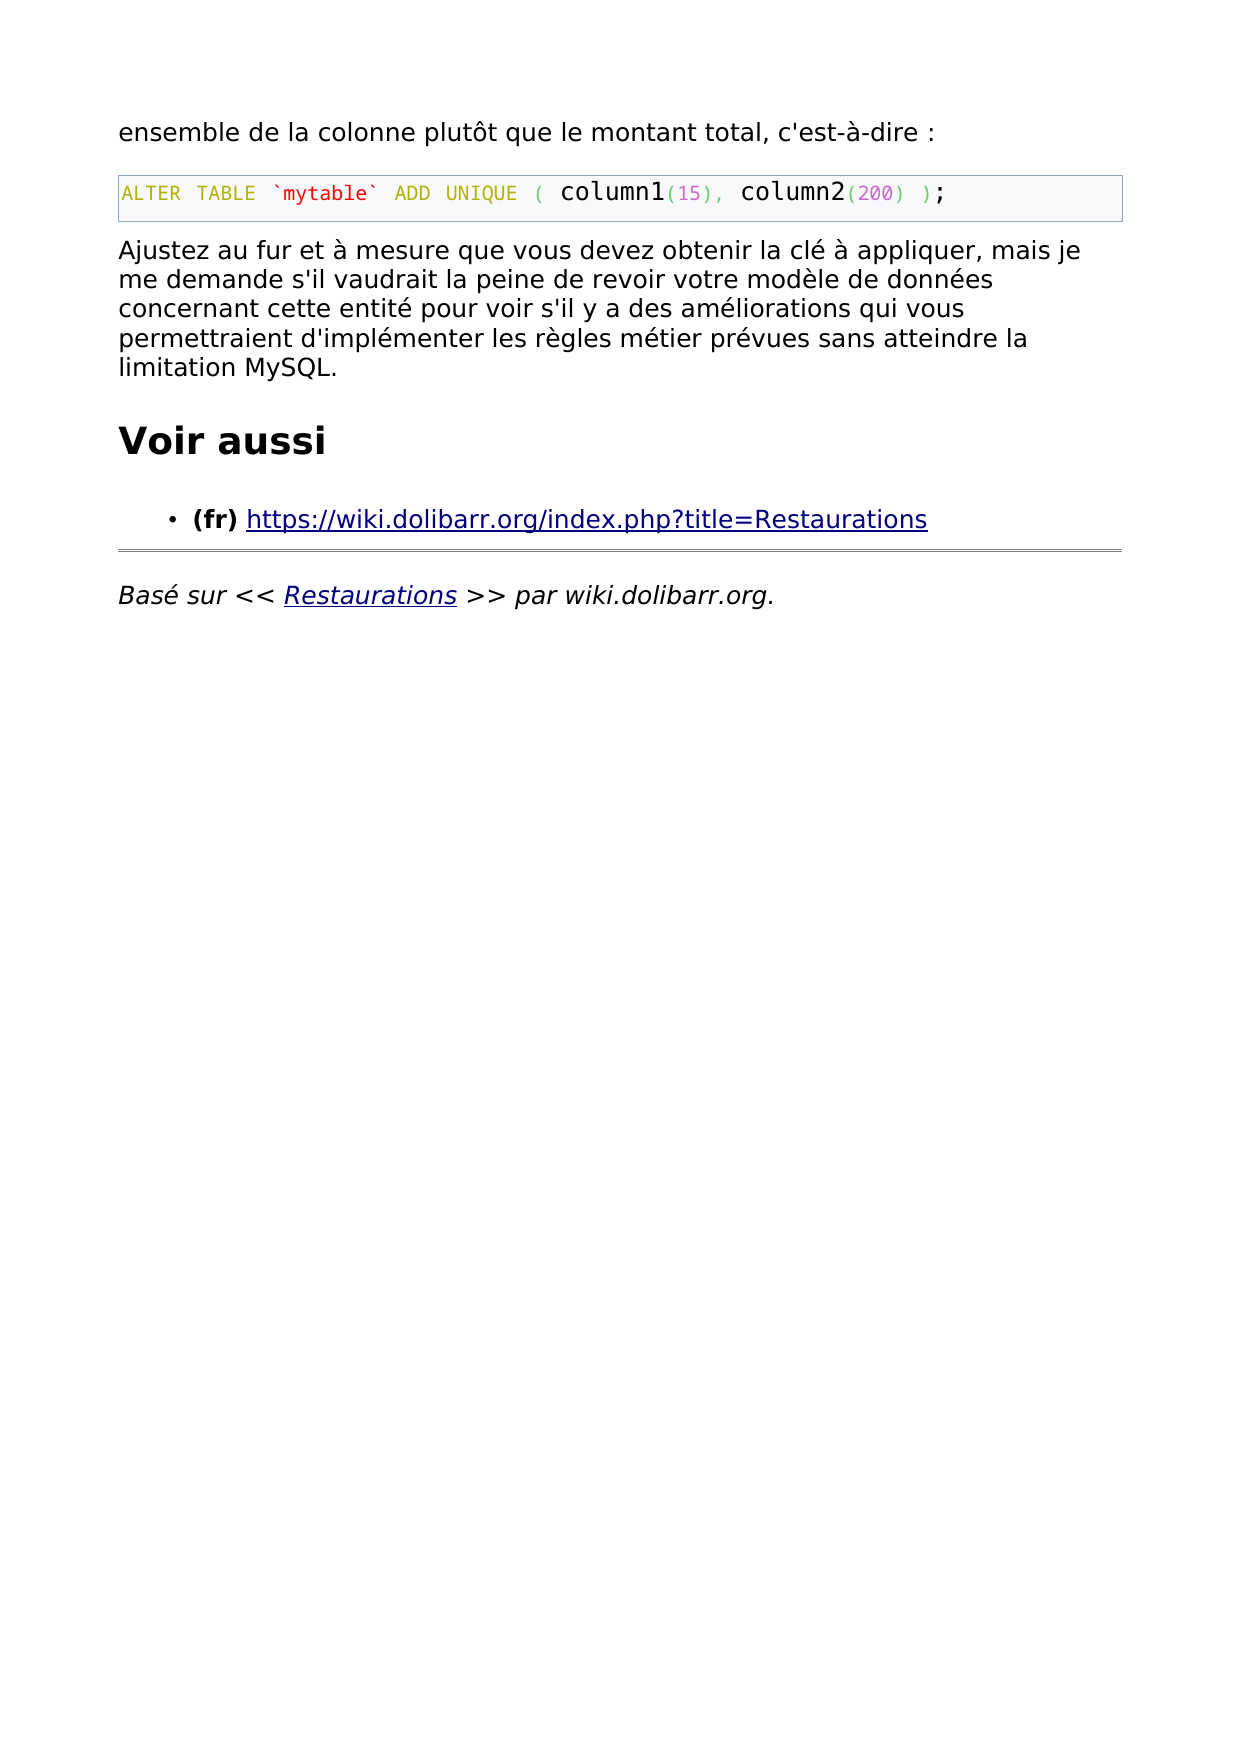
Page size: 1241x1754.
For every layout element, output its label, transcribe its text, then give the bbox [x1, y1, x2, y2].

list (fr) https://wiki.dolibarr.org/index.php?title=Restaurations [177, 505, 1122, 534]
subtitle Voir aussi [118, 420, 1122, 463]
table_header ALTER TABLE `mytable` ADD UNIQUE ( column1(15), column2(200) ); [119, 176, 1122, 221]
text ensemble de la colonne plutôt que le montant total, c'est-à-dire : [118, 118, 1122, 147]
text Ajustez au fur et à mesure que vous devez obtenir la clé à appliquer, mais je me demande s'il vaudrait la peine de revoir votre modèle de données concernant cette entité pour voir s'il y a des améliorations qui vous permettraient d'implémenter les règles métier prévues sans atteindre la limitation MySQL. [118, 236, 1122, 382]
text Basé sur << Restaurations >> par wiki.dolibarr.org. [118, 581, 1122, 610]
